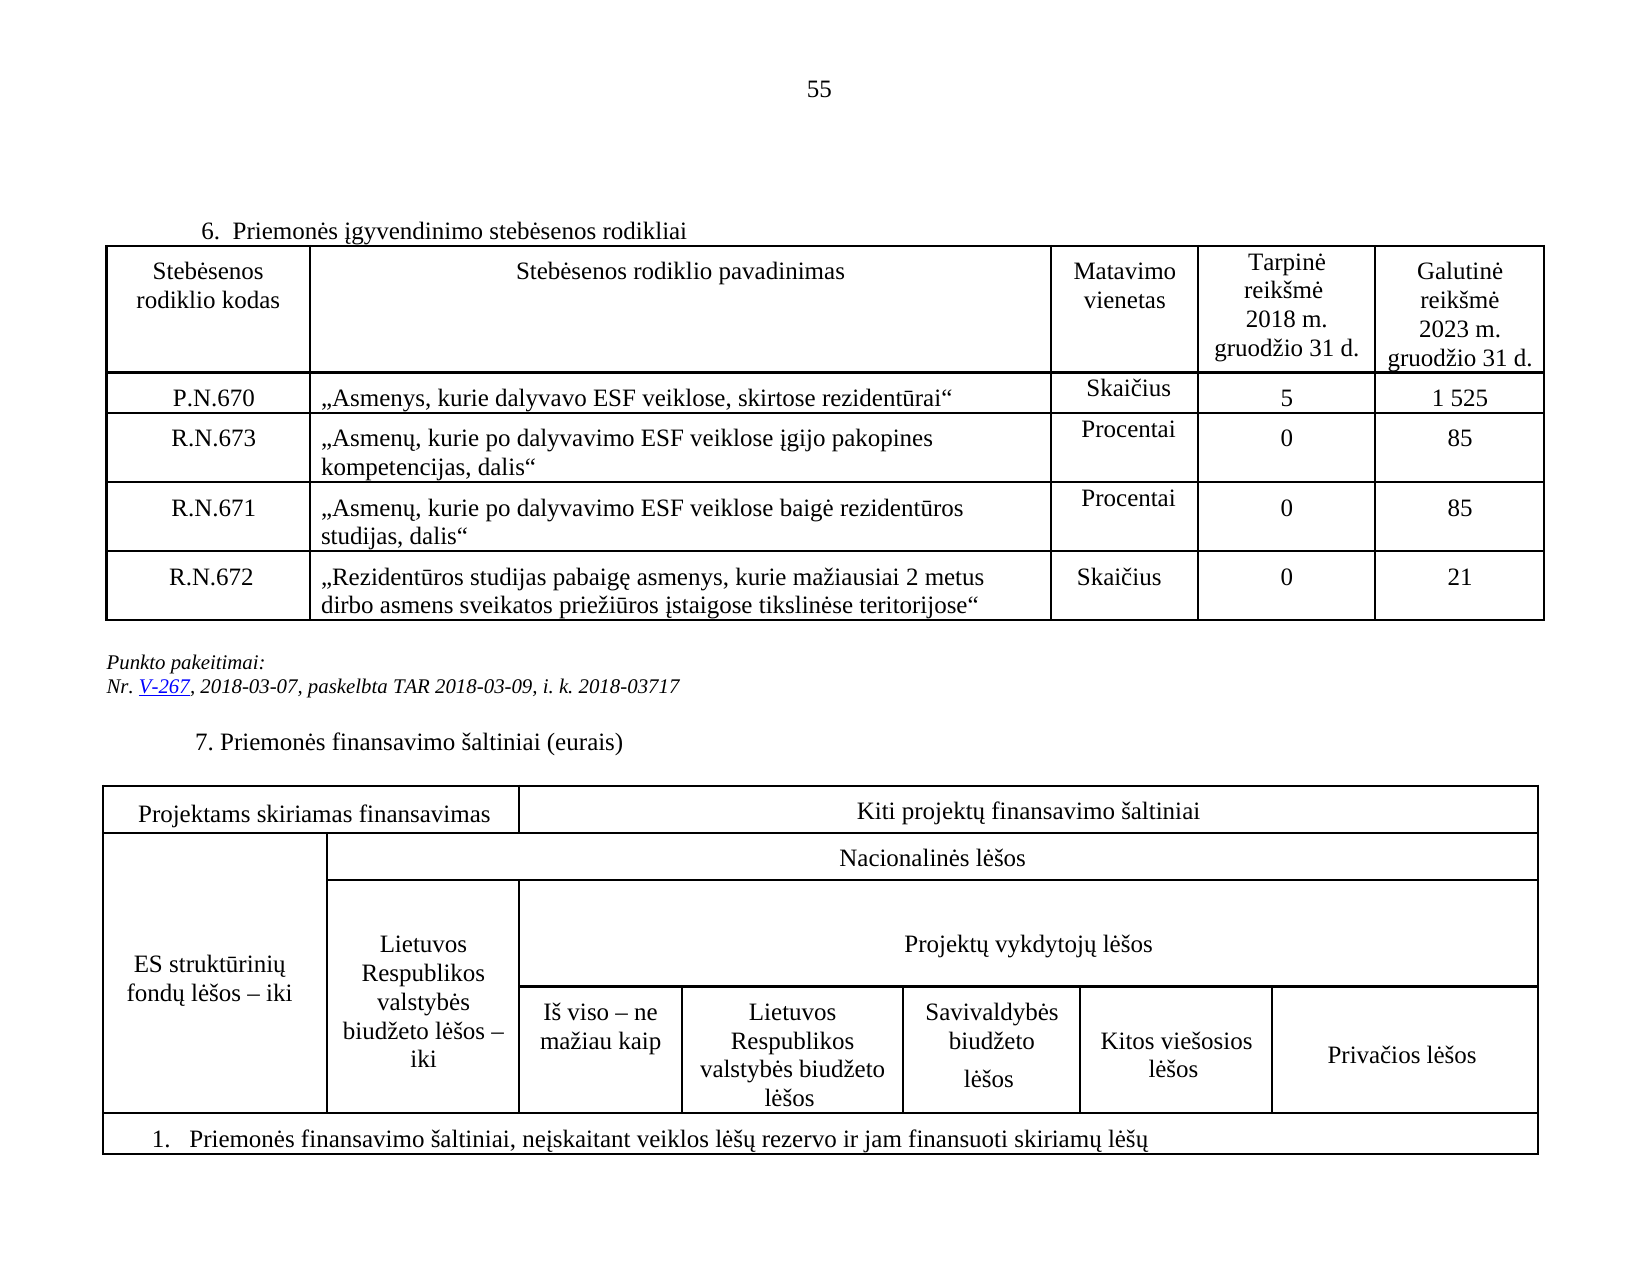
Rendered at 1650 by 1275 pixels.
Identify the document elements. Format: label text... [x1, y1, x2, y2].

table_cell 1. Priemonės finansavimo šaltiniai, neįskaitant veiklos lėšų rezervo ir jam finansuoti skiriamų lėšų [104, 1114, 1537, 1152]
table_cell Skaičius [1052, 552, 1197, 619]
table_cell „Asmenų, kurie po dalyvavimo ESF veiklose įgijo pakopines kompetencijas, dalis“ [311, 414, 1050, 481]
table_cell Skaičius [1052, 374, 1197, 412]
table_cell 1 525 [1376, 374, 1543, 412]
table_cell 0 [1199, 483, 1374, 550]
table_cell 5 [1199, 374, 1374, 412]
table_cell Privačios lėšos [1273, 988, 1537, 1112]
table_header Matavimo vienetas [1052, 247, 1197, 371]
table_cell R.N.671 [108, 483, 309, 550]
table_cell Savivaldybės biudžeto lėšos [904, 988, 1079, 1112]
table_cell Projektų vykdytojų lėšos [520, 881, 1537, 985]
table_header Galutinė reikšmė 2023 m. gruodžio 31 d. [1376, 247, 1543, 371]
table_header Stebėsenos rodiklio pavadinimas [311, 247, 1050, 371]
table_cell R.N.673 [108, 414, 309, 481]
text Nr. V-267, 2018-03-07, paskelbta TAR 2018-03-09, i. k. 2018-03717 [106, 674, 1532, 698]
text Punkto pakeitimai: [106, 650, 1532, 674]
table_cell 0 [1199, 552, 1374, 619]
text 6. Priemonės įgyvendinimo stebėsenos rodikliai [106, 216, 1532, 245]
table_cell R.N.672 [108, 552, 309, 619]
table_cell ES struktūrinių fondų lėšos – iki [104, 834, 326, 1112]
table_cell Lietuvos Respublikos valstybės biudžeto lėšos – iki [328, 881, 518, 1112]
table_cell 21 [1376, 552, 1543, 619]
table_cell „Asmenų, kurie po dalyvavimo ESF veiklose baigė rezidentūros studijas, dalis“ [311, 483, 1050, 550]
table_cell Nacionalinės lėšos [328, 834, 1537, 879]
text 7. Priemonės finansavimo šaltiniai (eurais) [106, 727, 1532, 756]
table_cell Kitos viešosios lėšos [1081, 988, 1271, 1112]
table_header Kiti projektų finansavimo šaltiniai [520, 787, 1537, 832]
table_cell Procentai [1052, 483, 1197, 550]
table_cell P.N.670 [108, 374, 309, 412]
table_cell Lietuvos Respublikos valstybės biudžeto lėšos [683, 988, 902, 1112]
table_cell 0 [1199, 414, 1374, 481]
table_cell 85 [1376, 483, 1543, 550]
table_cell Procentai [1052, 414, 1197, 481]
table_header Projektams skiriamas finansavimas [104, 787, 518, 832]
table_header Stebėsenos rodiklio kodas [108, 247, 309, 371]
table_cell 85 [1376, 414, 1543, 481]
table_cell „Rezidentūros studijas pabaigę asmenys, kurie mažiausiai 2 metus dirbo asmens sveikatos priežiūros įstaigose tikslinėse teritorijose“ [311, 552, 1050, 619]
table_cell Iš viso – ne mažiau kaip [520, 988, 681, 1112]
table_cell „Asmenys, kurie dalyvavo ESF veiklose, skirtose rezidentūrai“ [311, 374, 1050, 412]
table_header Tarpinė reikšmė 2018 m. gruodžio 31 d. [1199, 247, 1374, 371]
